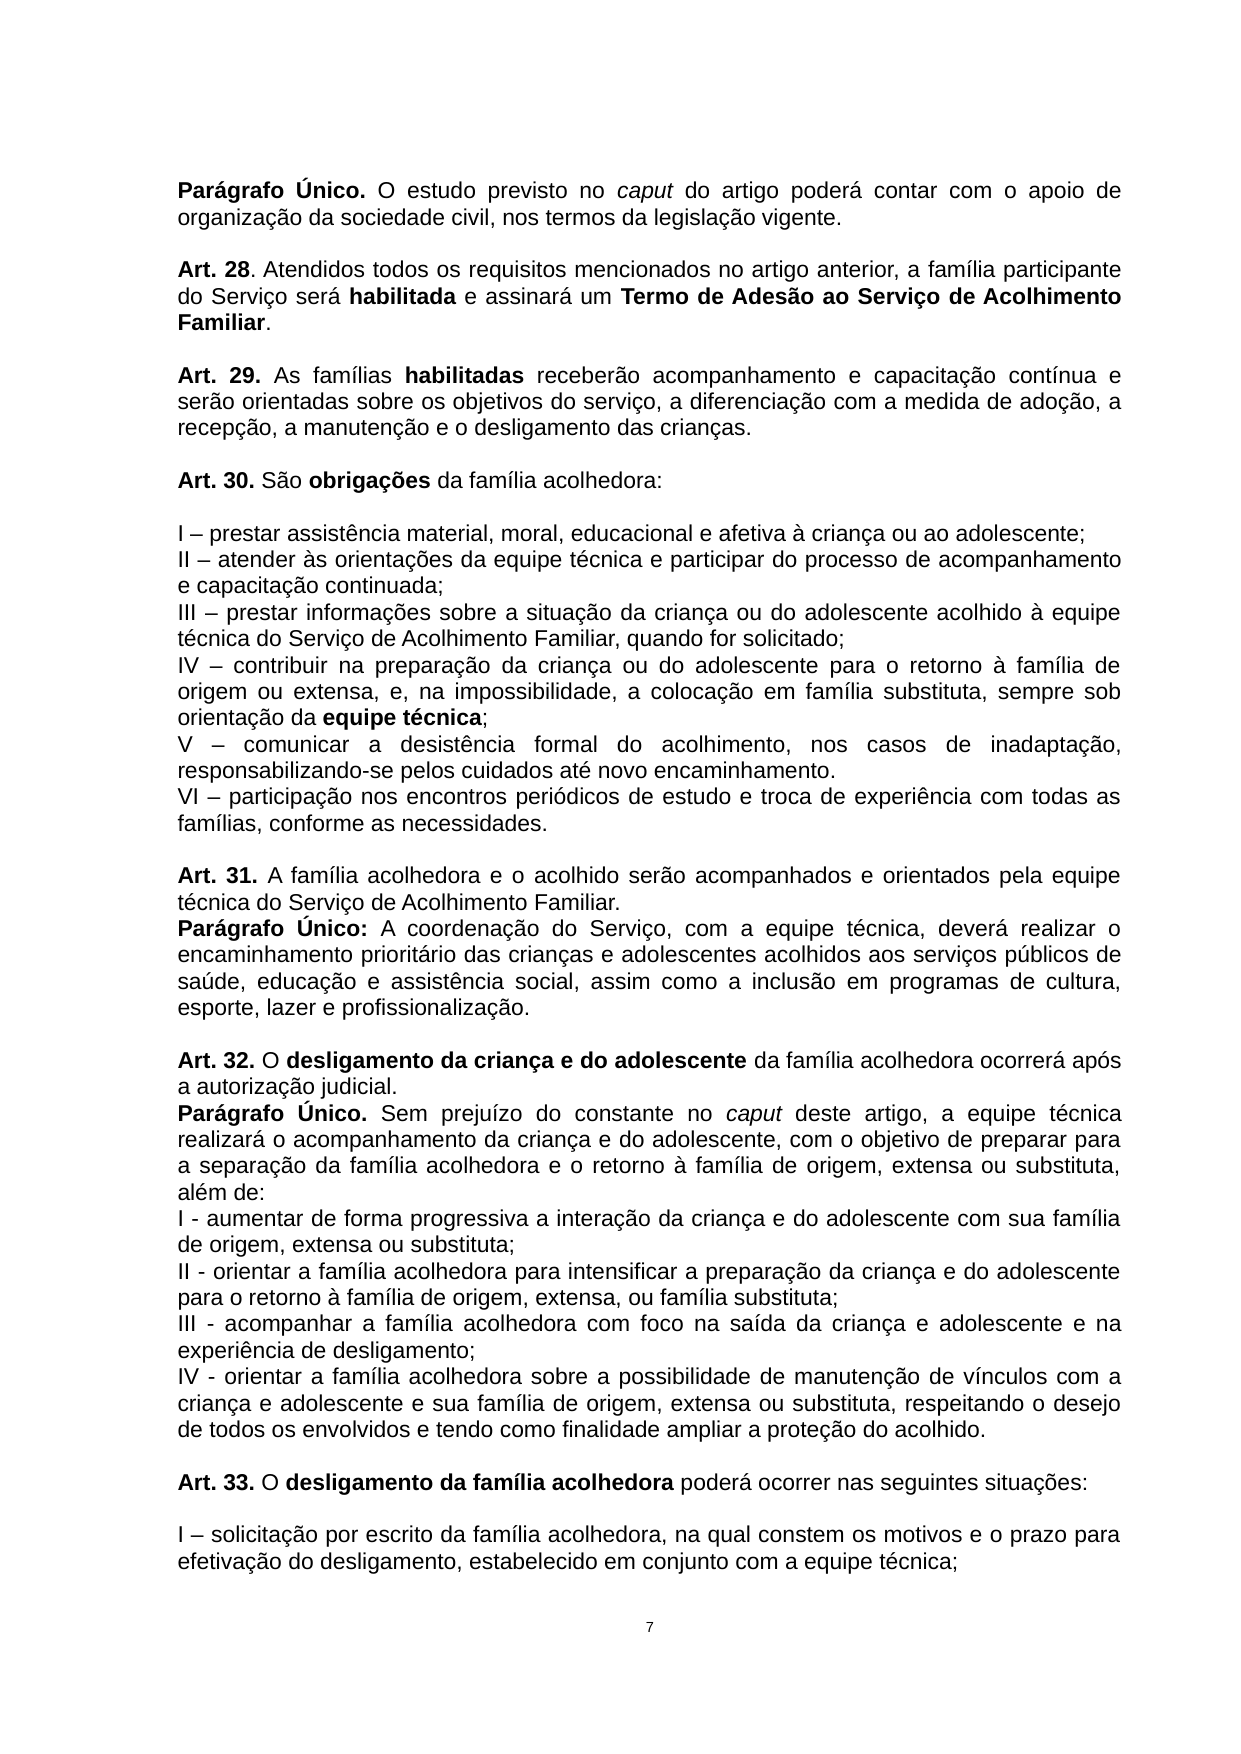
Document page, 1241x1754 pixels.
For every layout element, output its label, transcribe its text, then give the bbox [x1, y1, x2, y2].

text Art. 29. As famílias habilitadas receberão acompanhamento e capacitação contínua e serão orientadas sobre os objetivos do serviço, a diferenciação com a medida de adoção, a recepção, a manutenção e o desligamento das crianças. [177, 362, 1122, 441]
text Parágrafo Único: A coordenação do Serviço, com a equipe técnica, deverá realizar o encaminhamento prioritário das crianças e adolescentes acolhidos aos serviços públicos de saúde, educação e assistência social, assim como a inclusão em programas de cultura, esporte, lazer e profissionalização. [177, 915, 1122, 1021]
text II – atender às orientações da equipe técnica e participar do processo de acompanhamento e capacitação continuada; [177, 546, 1122, 599]
text Art. 31. A família acolhedora e o acolhido serão acompanhados e orientados pela equipe técnica do Serviço de Acolhimento Familiar. [177, 862, 1122, 915]
text Parágrafo Único. O estudo previsto no caput do artigo poderá contar com o apoio de organização da sociedade civil, nos termos da legislação vigente. [177, 177, 1122, 230]
text VI – participação nos encontros periódicos de estudo e troca de experiência com todas as famílias, conforme as necessidades. [177, 783, 1122, 836]
text IV - orientar a família acolhedora sobre a possibilidade de manutenção de vínculos com a criança e adolescente e sua família de origem, extensa ou substituta, respeitando o desejo de todos os envolvidos e tendo como finalidade ampliar a proteção do acolhido. [177, 1363, 1122, 1442]
text Art. 28. Atendidos todos os requisitos mencionados no artigo anterior, a família participante do Serviço será habilitada e assinará um Termo de Adesão ao Serviço de Acolhimento Familiar. [177, 256, 1122, 335]
text II - orientar a família acolhedora para intensificar a preparação da criança e do adolescente para o retorno à família de origem, extensa, ou família substituta; [177, 1258, 1122, 1310]
text III – prestar informações sobre a situação da criança ou do adolescente acolhido à equipe técnica do Serviço de Acolhimento Familiar, quando for solicitado; [177, 599, 1122, 652]
text Art. 33. O desligamento da família acolhedora poderá ocorrer nas seguintes situações: [177, 1468, 1122, 1495]
text IV – contribuir na preparação da criança ou do adolescente para o retorno à família de origem ou extensa, e, na impossibilidade, a colocação em família substituta, sempre sob orientação da equipe técnica; [177, 652, 1122, 731]
text I – solicitação por escrito da família acolhedora, na qual constem os motivos e o prazo para efetivação do desligamento, estabelecido em conjunto com a equipe técnica; [177, 1521, 1122, 1574]
text Parágrafo Único. Sem prejuízo do constante no caput deste artigo, a equipe técnica realizará o acompanhamento da criança e do adolescente, com o objetivo de preparar para a separação da família acolhedora e o retorno à família de origem, extensa ou substituta, além de: [177, 1099, 1122, 1205]
text V – comunicar a desistência formal do acolhimento, nos casos de inadaptação, responsabilizando-se pelos cuidados até novo encaminhamento. [177, 731, 1122, 783]
text I - aumentar de forma progressiva a interação da criança e do adolescente com sua família de origem, extensa ou substituta; [177, 1205, 1122, 1258]
text III - acompanhar a família acolhedora com foco na saída da criança e adolescente e na experiência de desligamento; [177, 1310, 1122, 1363]
text Art. 30. São obrigações da família acolhedora: [177, 467, 1122, 493]
text I – prestar assistência material, moral, educacional e afetiva à criança ou ao adolescente; [177, 520, 1122, 546]
text Art. 32. O desligamento da criança e do adolescente da família acolhedora ocorrerá após a autorização judicial. [177, 1047, 1122, 1099]
